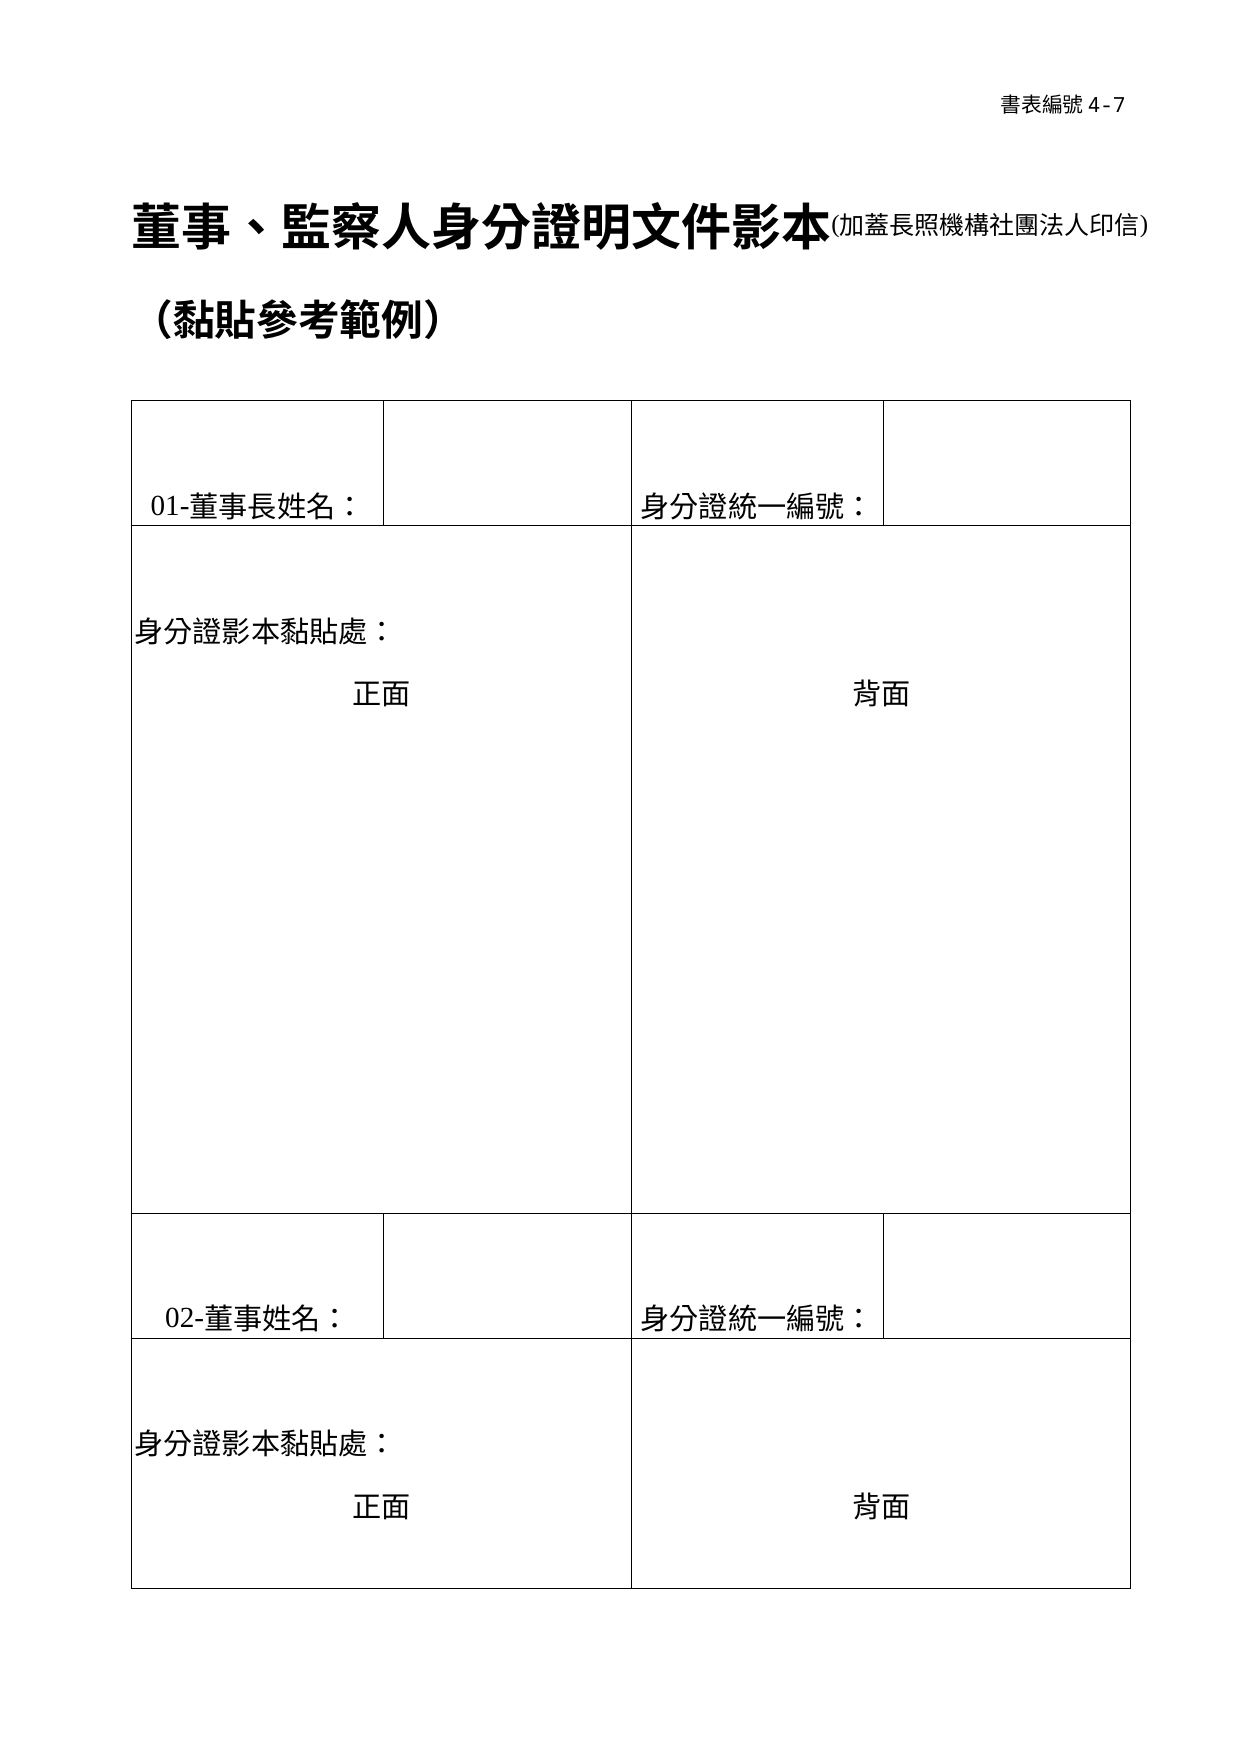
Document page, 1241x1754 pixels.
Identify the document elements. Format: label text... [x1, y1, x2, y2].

table_cell 身分證影本黏貼處： [132, 1339, 631, 1463]
text 董事、監察人身分證明文件影本(加蓋長照機構社團法人印信) [131, 150, 1150, 275]
text （黏貼參考範例） [131, 275, 1125, 338]
table_cell 02-董事姓名： [132, 1214, 383, 1338]
table_cell 身分證影本黏貼處： [132, 526, 631, 650]
table_header 身分證統一編號： [632, 401, 883, 525]
table_cell 正面 [132, 1463, 631, 1588]
table_header [884, 401, 1130, 525]
table_cell [884, 1214, 1130, 1338]
table_header 01-董事長姓名： [132, 401, 383, 525]
table_cell [632, 1339, 1130, 1463]
table_cell [632, 526, 1130, 650]
table_cell 正面 [132, 650, 631, 1213]
table_cell 背面 [632, 1463, 1130, 1588]
table_header [384, 401, 631, 525]
table_cell [384, 1214, 631, 1338]
table_cell 身分證統一編號： [632, 1214, 883, 1338]
table_cell 背面 [632, 650, 1130, 1213]
